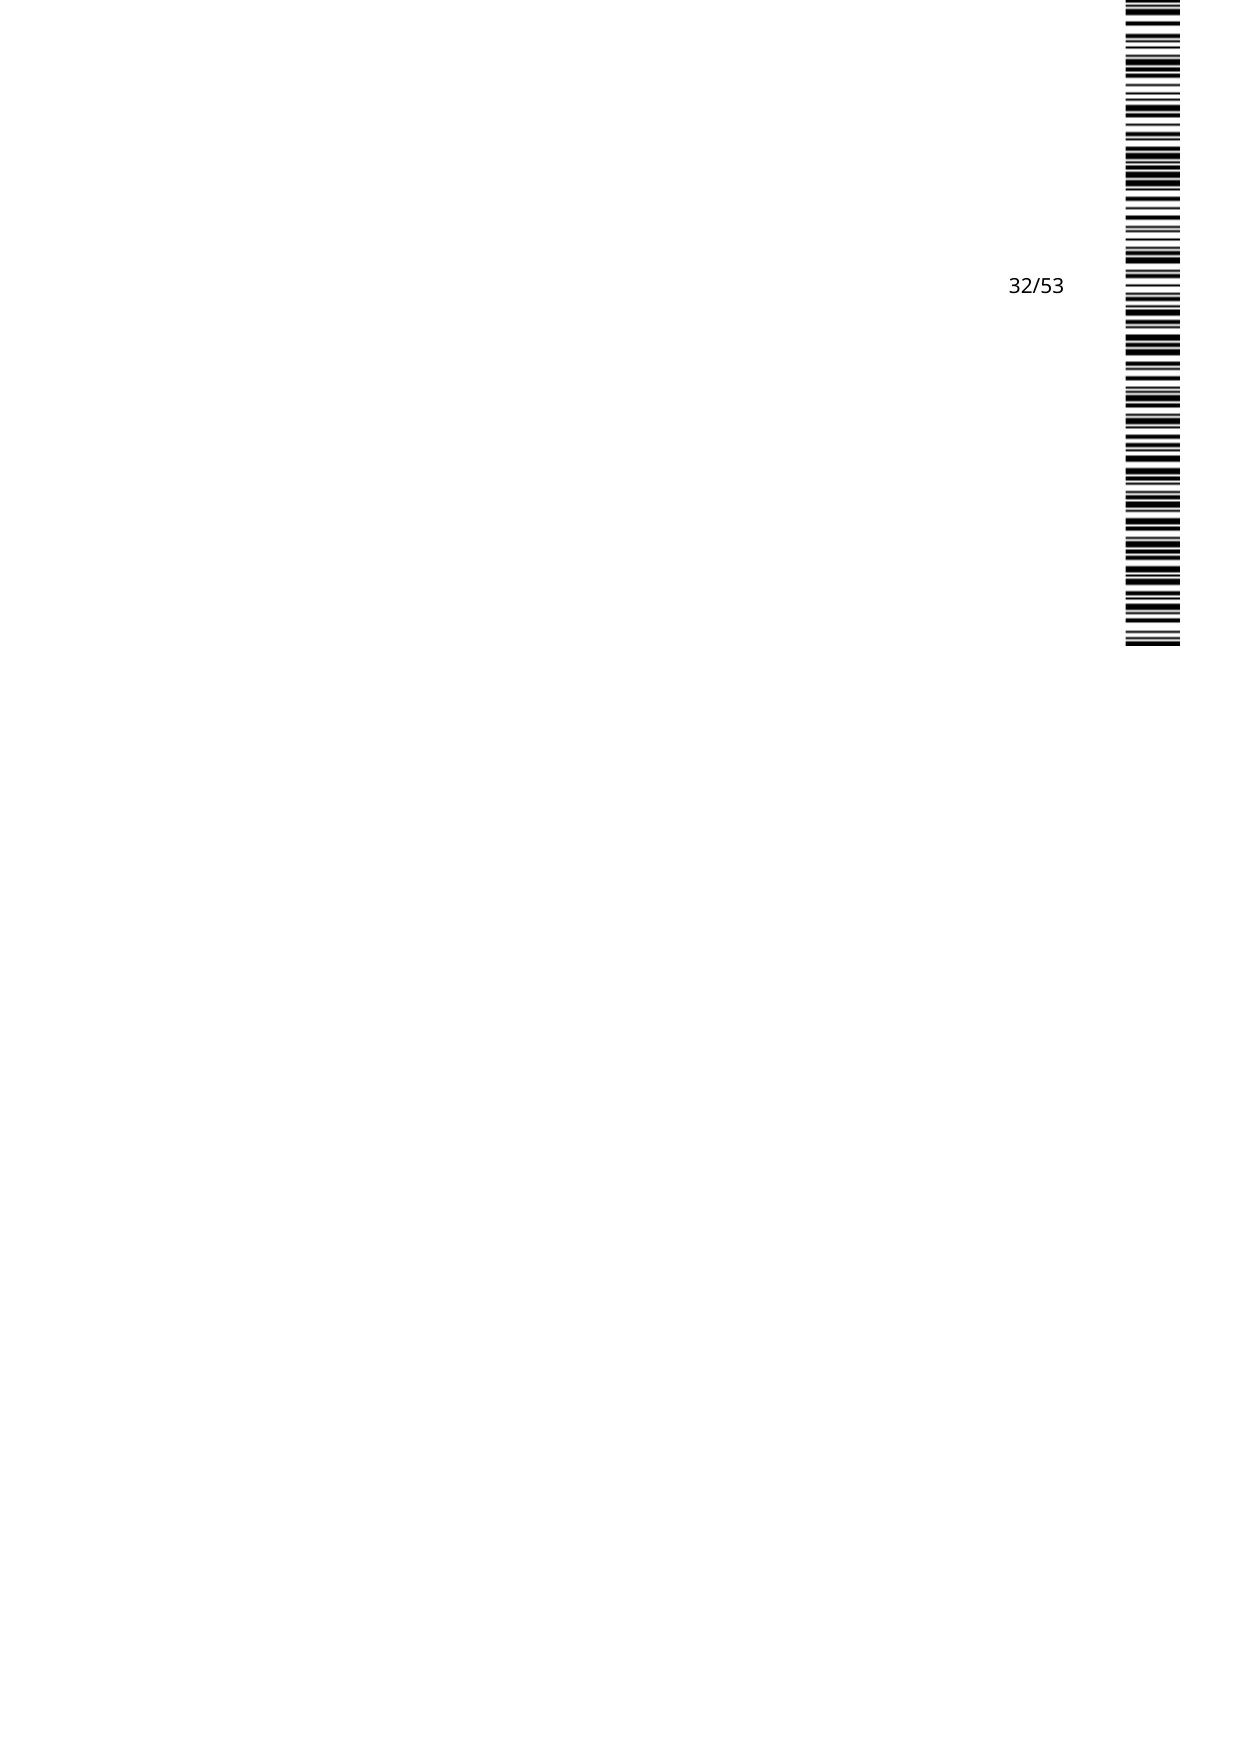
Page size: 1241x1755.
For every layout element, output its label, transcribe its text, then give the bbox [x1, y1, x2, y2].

text 32/53 [58, 271, 1064, 299]
